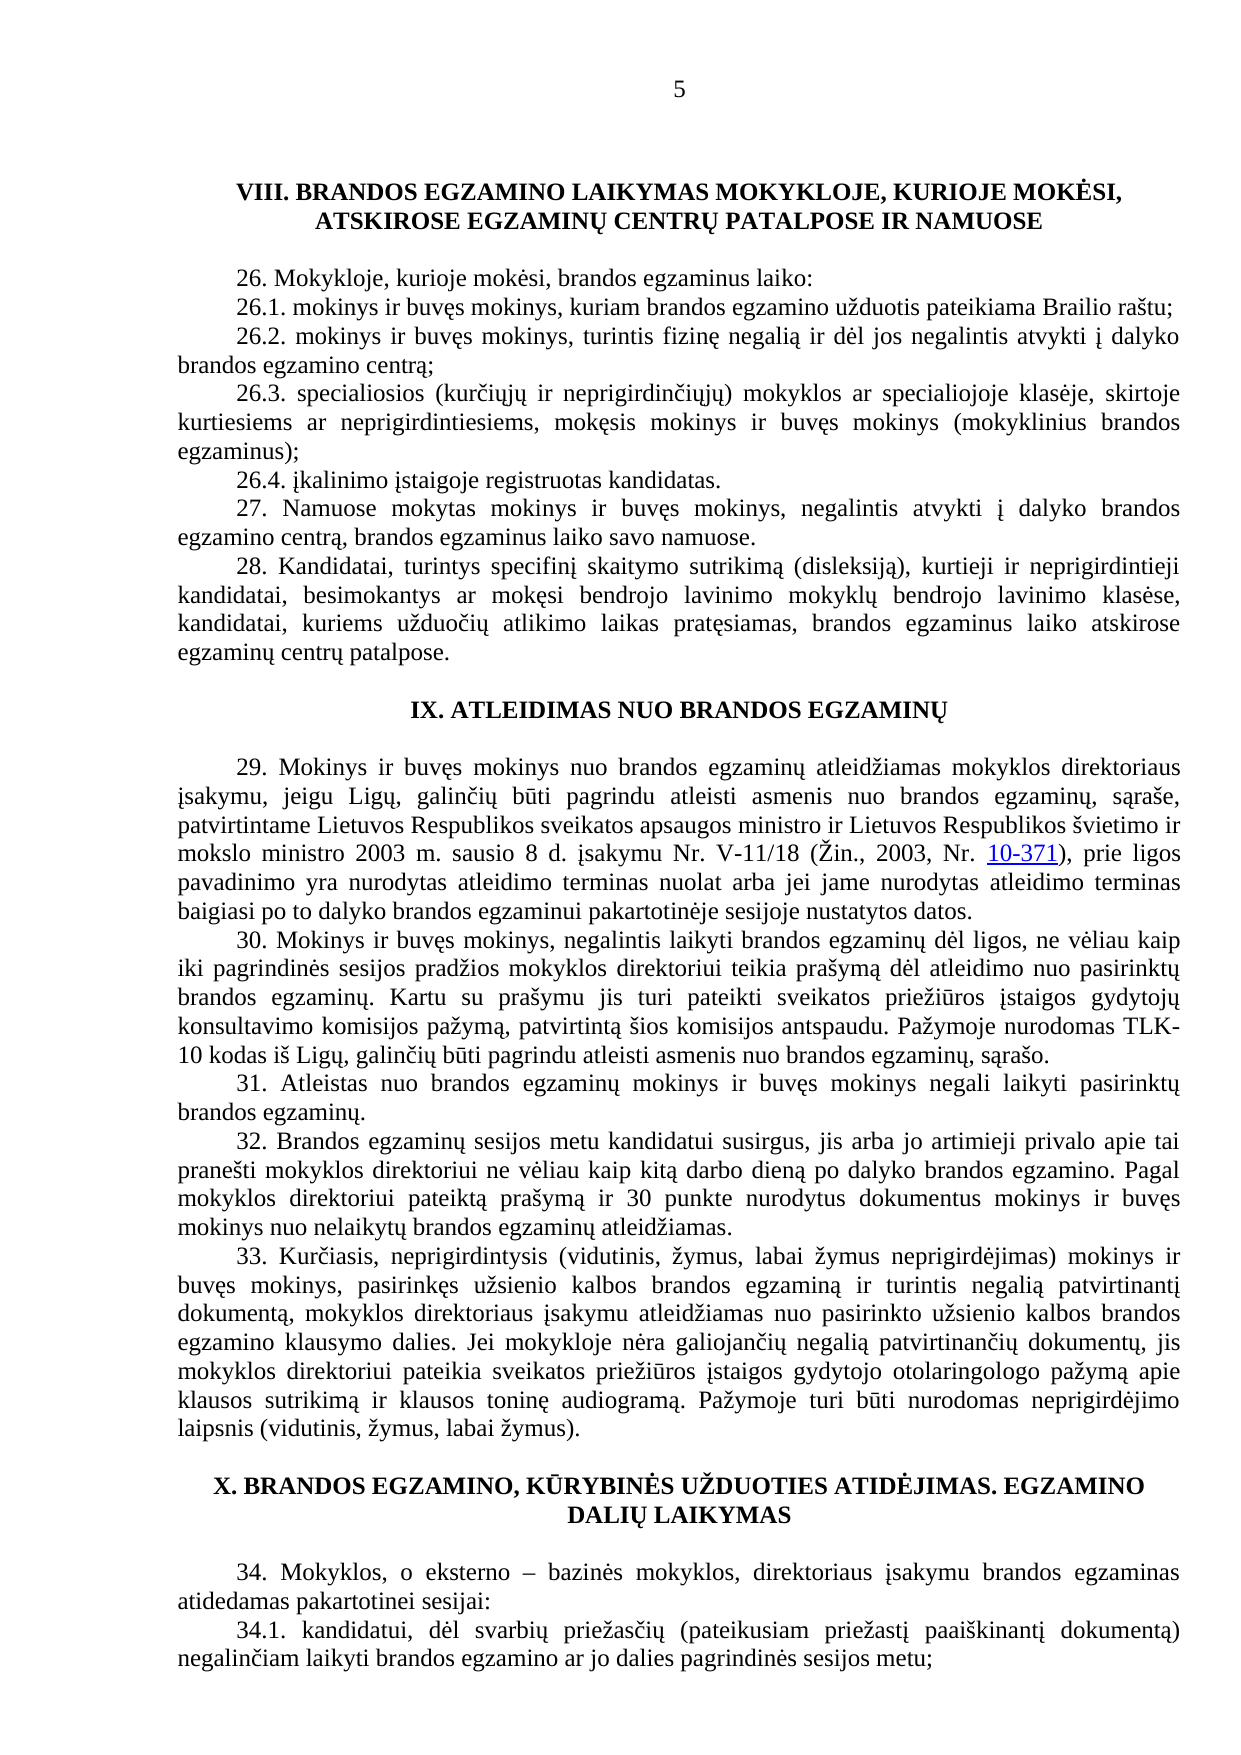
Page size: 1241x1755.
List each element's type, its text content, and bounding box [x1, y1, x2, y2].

text 28. Kandidatai, turintys specifinį skaitymo sutrikimą (disleksiją), kurtieji ir neprigirdintieji kandidatai, besimokantys ar mokęsi bendrojo lavinimo mokyklų bendrojo lavinimo klasėse, kandidatai, kuriems užduočių atlikimo laikas pratęsiamas, brandos egzaminus laiko atskirose egzaminų centrų patalpose. [177, 551, 1181, 666]
text 26.3. specialiosios (kurčiųjų ir neprigirdinčiųjų) mokyklos ar specialiojoje klasėje, skirtoje kurtiesiems ar neprigirdintiesiems, mokęsis mokinys ir buvęs mokinys (mokyklinius brandos egzaminus); [177, 378, 1181, 465]
text VIII. BRANDOS EGZAMINO LAIKYMAS MOKYKLOJE, KURIOJE MOKĖSI, ATSKIROSE EGZAMINŲ CENTRŲ PATALPOSE IR NAMUOSE [177, 177, 1181, 235]
text 26.2. mokinys ir buvęs mokinys, turintis fizinę negalią ir dėl jos negalintis atvykti į dalyko brandos egzamino centrą; [177, 321, 1181, 378]
text 29. Mokinys ir buvęs mokinys nuo brandos egzaminų atleidžiamas mokyklos direktoriaus įsakymu, jeigu Ligų, galinčių būti pagrindu atleisti asmenis nuo brandos egzaminų, sąraše, patvirtintame Lietuvos Respublikos sveikatos apsaugos ministro ir Lietuvos Respublikos švietimo ir mokslo ministro 2003 m. sausio 8 d. įsakymu Nr. V-11/18 (Žin., 2003, Nr. 10-371), prie ligos pavadinimo yra nurodytas atleidimo terminas nuolat arba jei jame nurodytas atleidimo terminas baigiasi po to dalyko brandos egzaminui pakartotinėje sesijoje nustatytos datos. [177, 752, 1181, 925]
text 26. Mokykloje, kurioje mokėsi, brandos egzaminus laiko: [177, 263, 1181, 292]
text 34. Mokyklos, o eksterno – bazinės mokyklos, direktoriaus įsakymu brandos egzaminas atidedamas pakartotinei sesijai: [177, 1557, 1181, 1615]
text 34.1. kandidatui, dėl svarbių priežasčių (pateikusiam priežastį paaiškinantį dokumentą) negalinčiam laikyti brandos egzamino ar jo dalies pagrindinės sesijos metu; [177, 1615, 1181, 1672]
text 30. Mokinys ir buvęs mokinys, negalintis laikyti brandos egzaminų dėl ligos, ne vėliau kaip iki pagrindinės sesijos pradžios mokyklos direktoriui teikia prašymą dėl atleidimo nuo pasirinktų brandos egzaminų. Kartu su prašymu jis turi pateikti sveikatos priežiūros įstaigos gydytojų konsultavimo komisijos pažymą, patvirtintą šios komisijos antspaudu. Pažymoje nurodomas TLK-10 kodas iš Ligų, galinčių būti pagrindu atleisti asmenis nuo brandos egzaminų, sąrašo. [177, 925, 1181, 1068]
text 31. Atleistas nuo brandos egzaminų mokinys ir buvęs mokinys negali laikyti pasirinktų brandos egzaminų. [177, 1068, 1181, 1126]
text X. BRANDOS EGZAMINO, KŪRYBINĖS UŽDUOTIES ATIDĖJIMAS. EGZAMINO DALIŲ LAIKYMAS [177, 1471, 1181, 1528]
text 32. Brandos egzaminų sesijos metu kandidatui susirgus, jis arba jo artimieji privalo apie tai pranešti mokyklos direktoriui ne vėliau kaip kitą darbo dieną po dalyko brandos egzamino. Pagal mokyklos direktoriui pateiktą prašymą ir 30 punkte nurodytus dokumentus mokinys ir buvęs mokinys nuo nelaikytų brandos egzaminų atleidžiamas. [177, 1126, 1181, 1241]
text 27. Namuose mokytas mokinys ir buvęs mokinys, negalintis atvykti į dalyko brandos egzamino centrą, brandos egzaminus laiko savo namuose. [177, 493, 1181, 551]
text 26.1. mokinys ir buvęs mokinys, kuriam brandos egzamino užduotis pateikiama Brailio raštu; [177, 292, 1181, 321]
text 26.4. įkalinimo įstaigoje registruotas kandidatas. [177, 465, 1181, 493]
text 33. Kurčiasis, neprigirdintysis (vidutinis, žymus, labai žymus neprigirdėjimas) mokinys ir buvęs mokinys, pasirinkęs užsienio kalbos brandos egzaminą ir turintis negalią patvirtinantį dokumentą, mokyklos direktoriaus įsakymu atleidžiamas nuo pasirinkto užsienio kalbos brandos egzamino klausymo dalies. Jei mokykloje nėra galiojančių negalią patvirtinančių dokumentų, jis mokyklos direktoriui pateikia sveikatos priežiūros įstaigos gydytojo otolaringologo pažymą apie klausos sutrikimą ir klausos toninę audiogramą. Pažymoje turi būti nurodomas neprigirdėjimo laipsnis (vidutinis, žymus, labai žymus). [177, 1241, 1181, 1442]
text IX. ATLEIDIMAS NUO BRANDOS EGZAMINŲ [177, 695, 1181, 723]
